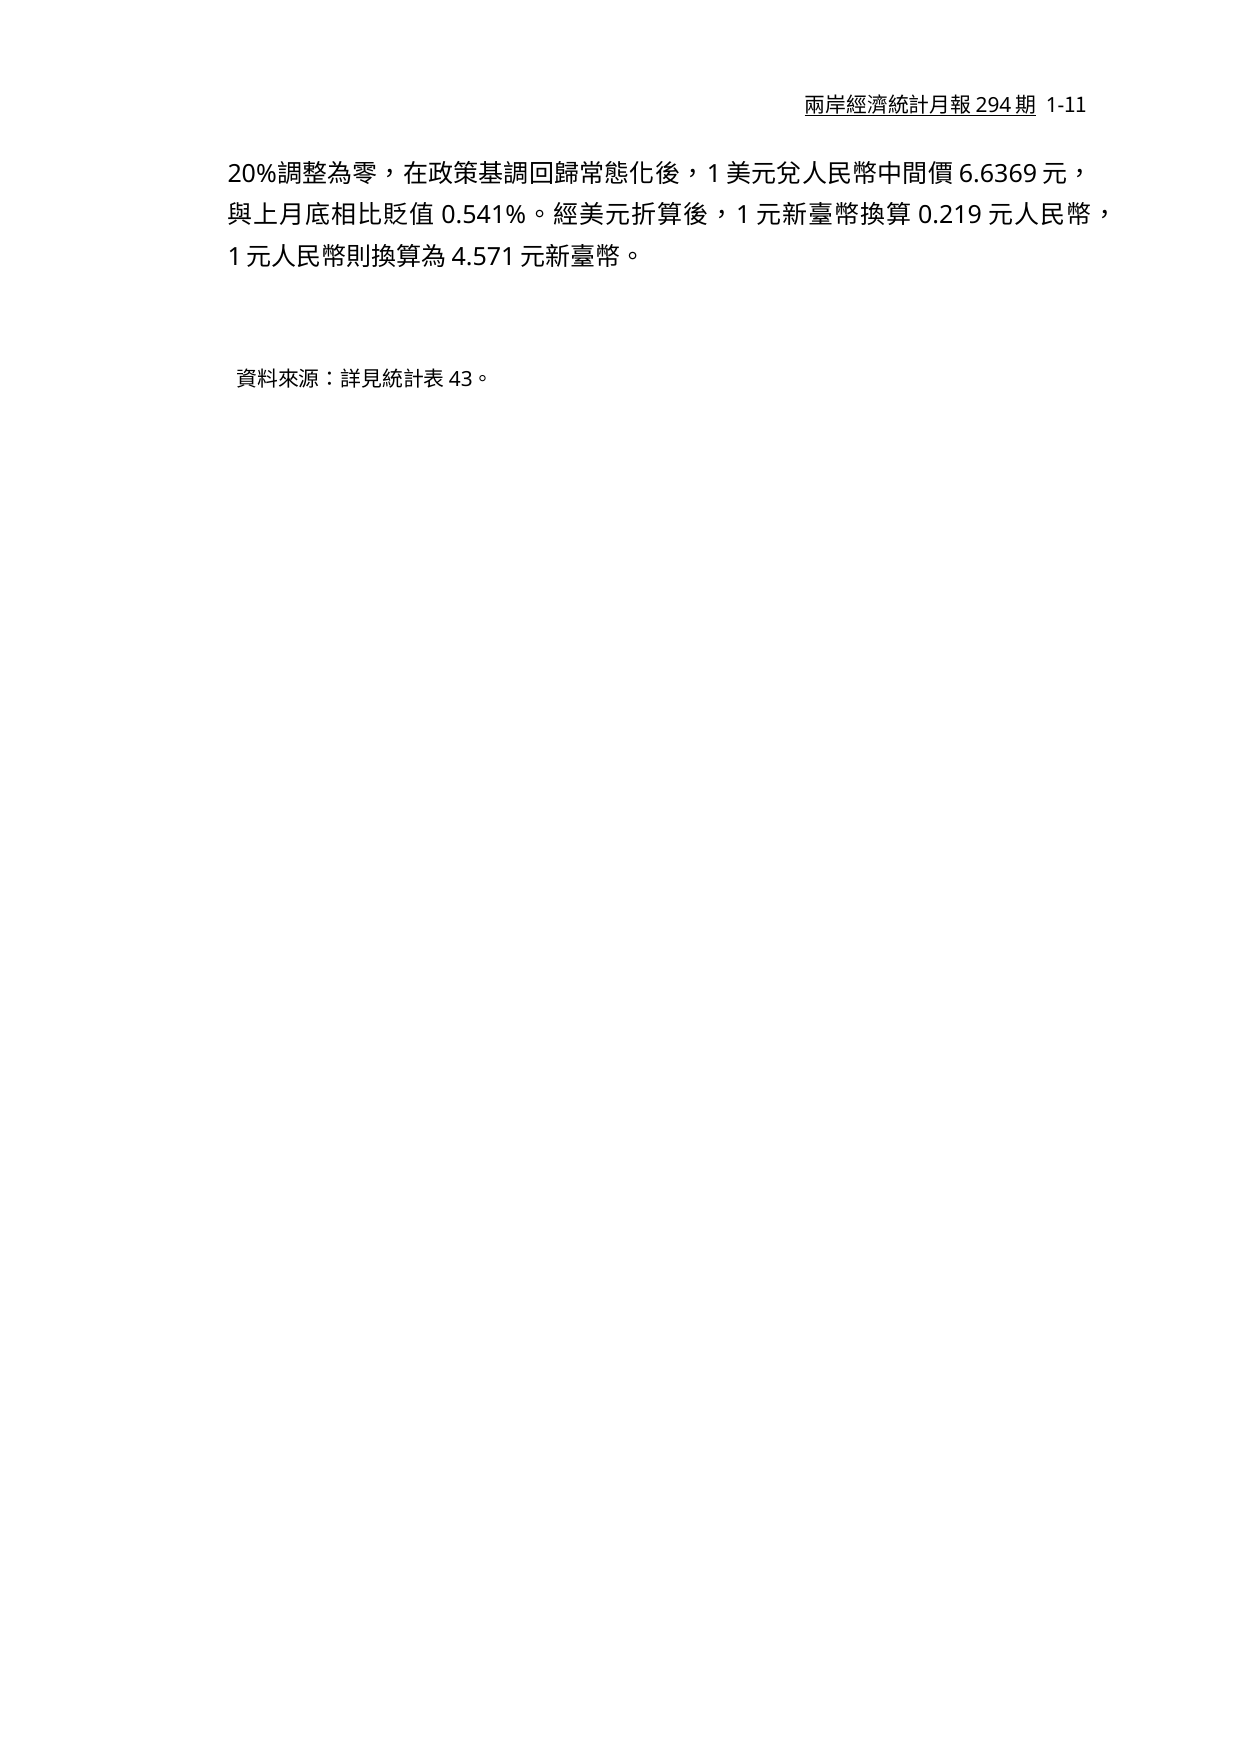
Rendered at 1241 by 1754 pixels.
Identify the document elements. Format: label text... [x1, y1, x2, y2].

text 2016年在美國、歐盟及日本等重要經濟體貨幣政策的不同調，加上英國脫歐及美國聯準會(Fed)升息等影響下，加劇全球匯市波動走勢。2017年以來，3及6月美國Fed各升息1碼(0.25個百分點)，4月份美國財政部公布我國與中國大陸同列為匯率「觀察名單」，5月份在兩岸各項經濟數據持續好轉推波下，兌美元匯率呈現升值，7及8月受到 Fed對通膨看法趨於謹慎及下次升息時機未定，致美元走貶，但9月受到Fed葉倫主席聲稱升息速度不能過慢及將於10月份啟動縮表等因素影響下，美元短期反彈，新臺幣兌美元2017年9月底報收1美元兌新臺幣30.336元，與上月底相比貶值0.438%，同期間為緩解人民幣快速升值的壓力，中國人行自9月11日起將遠期購匯的外匯風險準備金率從20%調整為零，在政策基調回歸常態化後，1美元兌人民幣中間價6.6369元，與上月底相比貶值0.541%。經美元折算後，1元新臺幣換算0.219元人民幣，1元人民幣則換算為4.571元新臺幣。 [227, 149, 1093, 197]
text 資料來源：詳見統計表43。 [177, 336, 1087, 399]
text 2016年在美國、歐盟及日本等重要經濟體貨幣政策的不同調，加上英國脫歐及美國聯準會(Fed)升息等影響下，加劇全球匯市波動走勢。2017年以來，3及6月美國Fed各升息1碼(0.25個百分點)，4月份美國財政部公布我國與中國大陸同列為匯率「觀察名單」，5月份在兩岸各項經濟數據持續好轉推波下，兌美元匯率呈現升值，7及8月受到 Fed對通膨看法趨於謹慎及下次升息時機未定，致美元走貶，但9月受到Fed葉倫主席聲稱升息速度不能過慢及將於10月份啟動縮表等因素影響下，美元短期反彈，新臺幣兌美元2017年9月底報收1美元兌新臺幣30.336元，與上月底相比貶值0.438%，同期間為緩解人民幣快速升值的壓力，中國人行自9月11日起將遠期購匯的外匯風險準備金率從20%調整為零，在政策基調回歸常態化後，1美元兌人民幣中間價6.6369元，與上月底相比貶值0.541%。經美元折算後，1元新臺幣換算0.219元人民幣，1元人民幣則換算為4.571元新臺幣。 [227, 231, 1093, 274]
